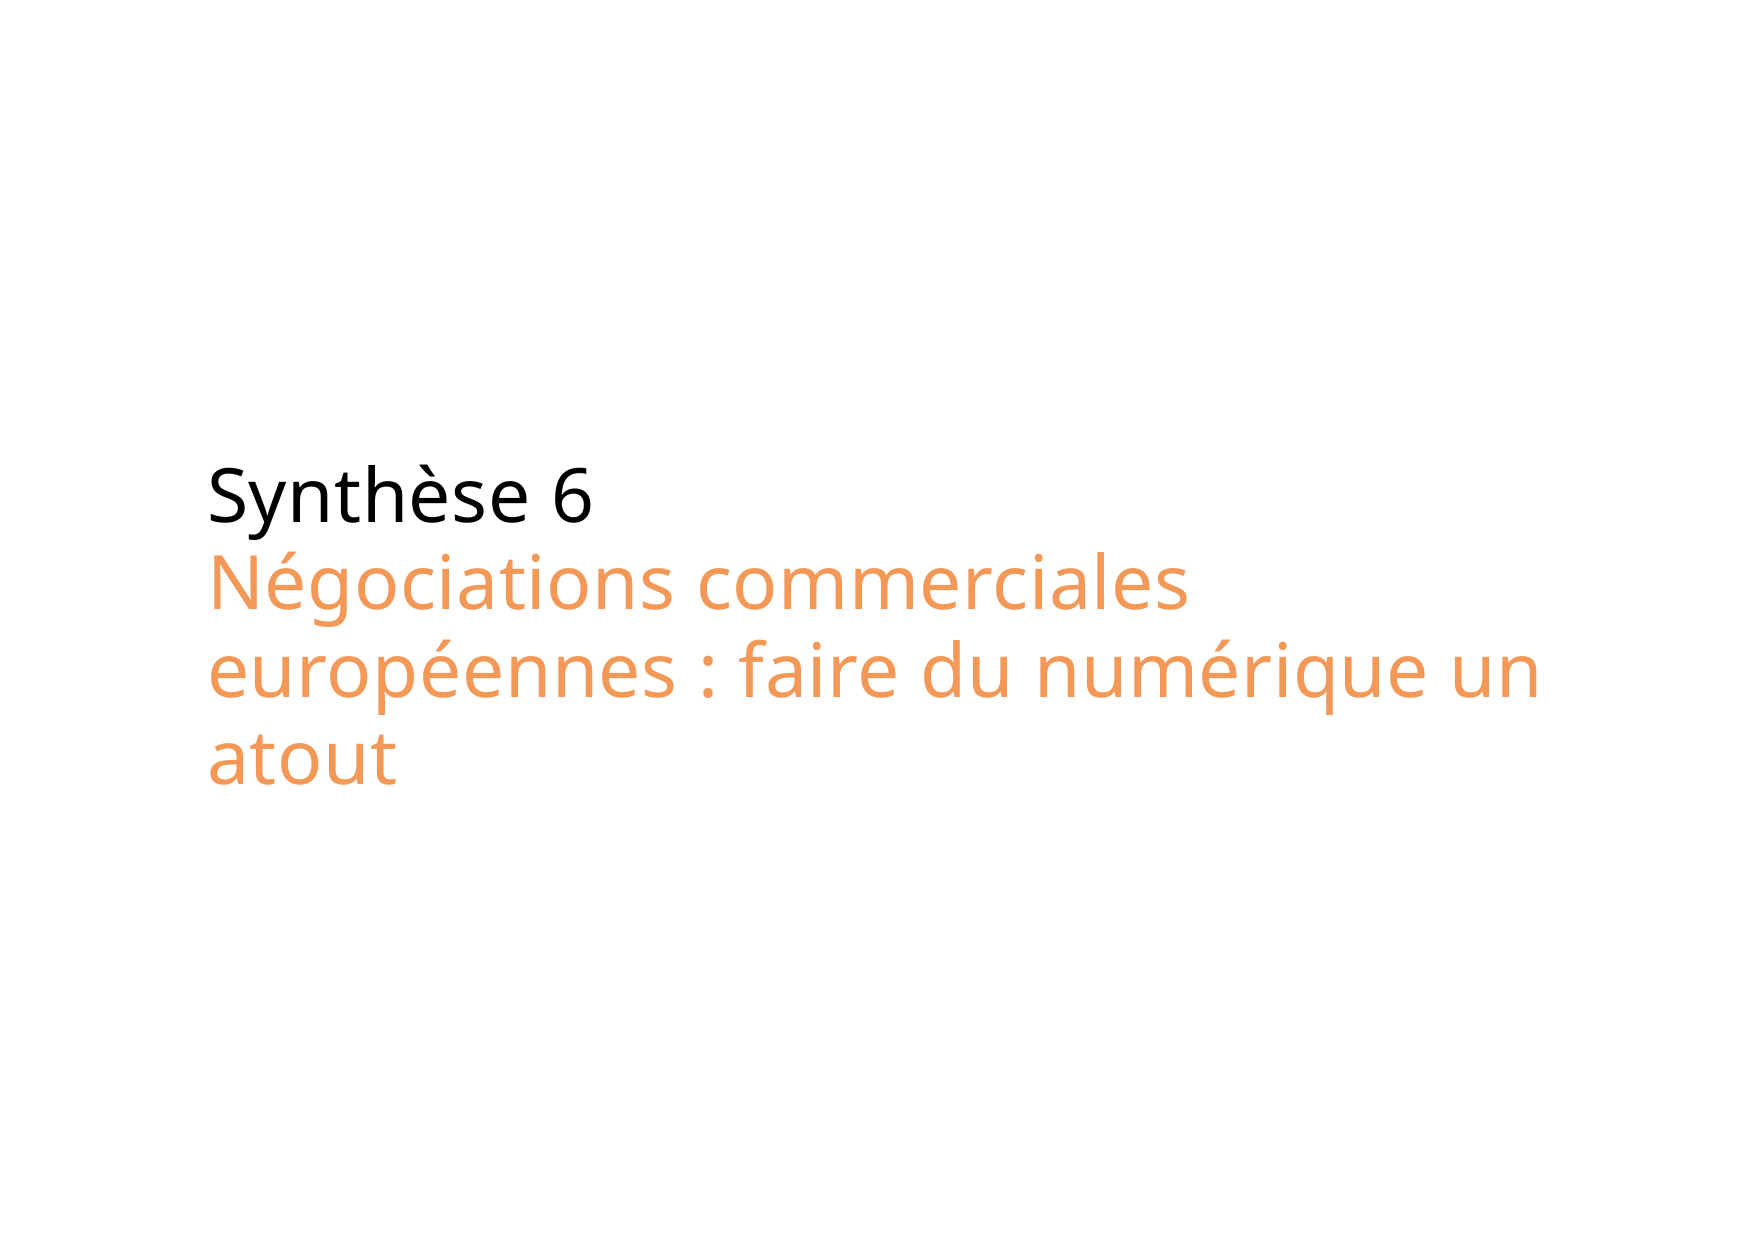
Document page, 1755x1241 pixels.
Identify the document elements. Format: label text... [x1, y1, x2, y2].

text Synthèse 6 Négociations commerciales européennes : faire du numérique un atout [207, 452, 1547, 802]
